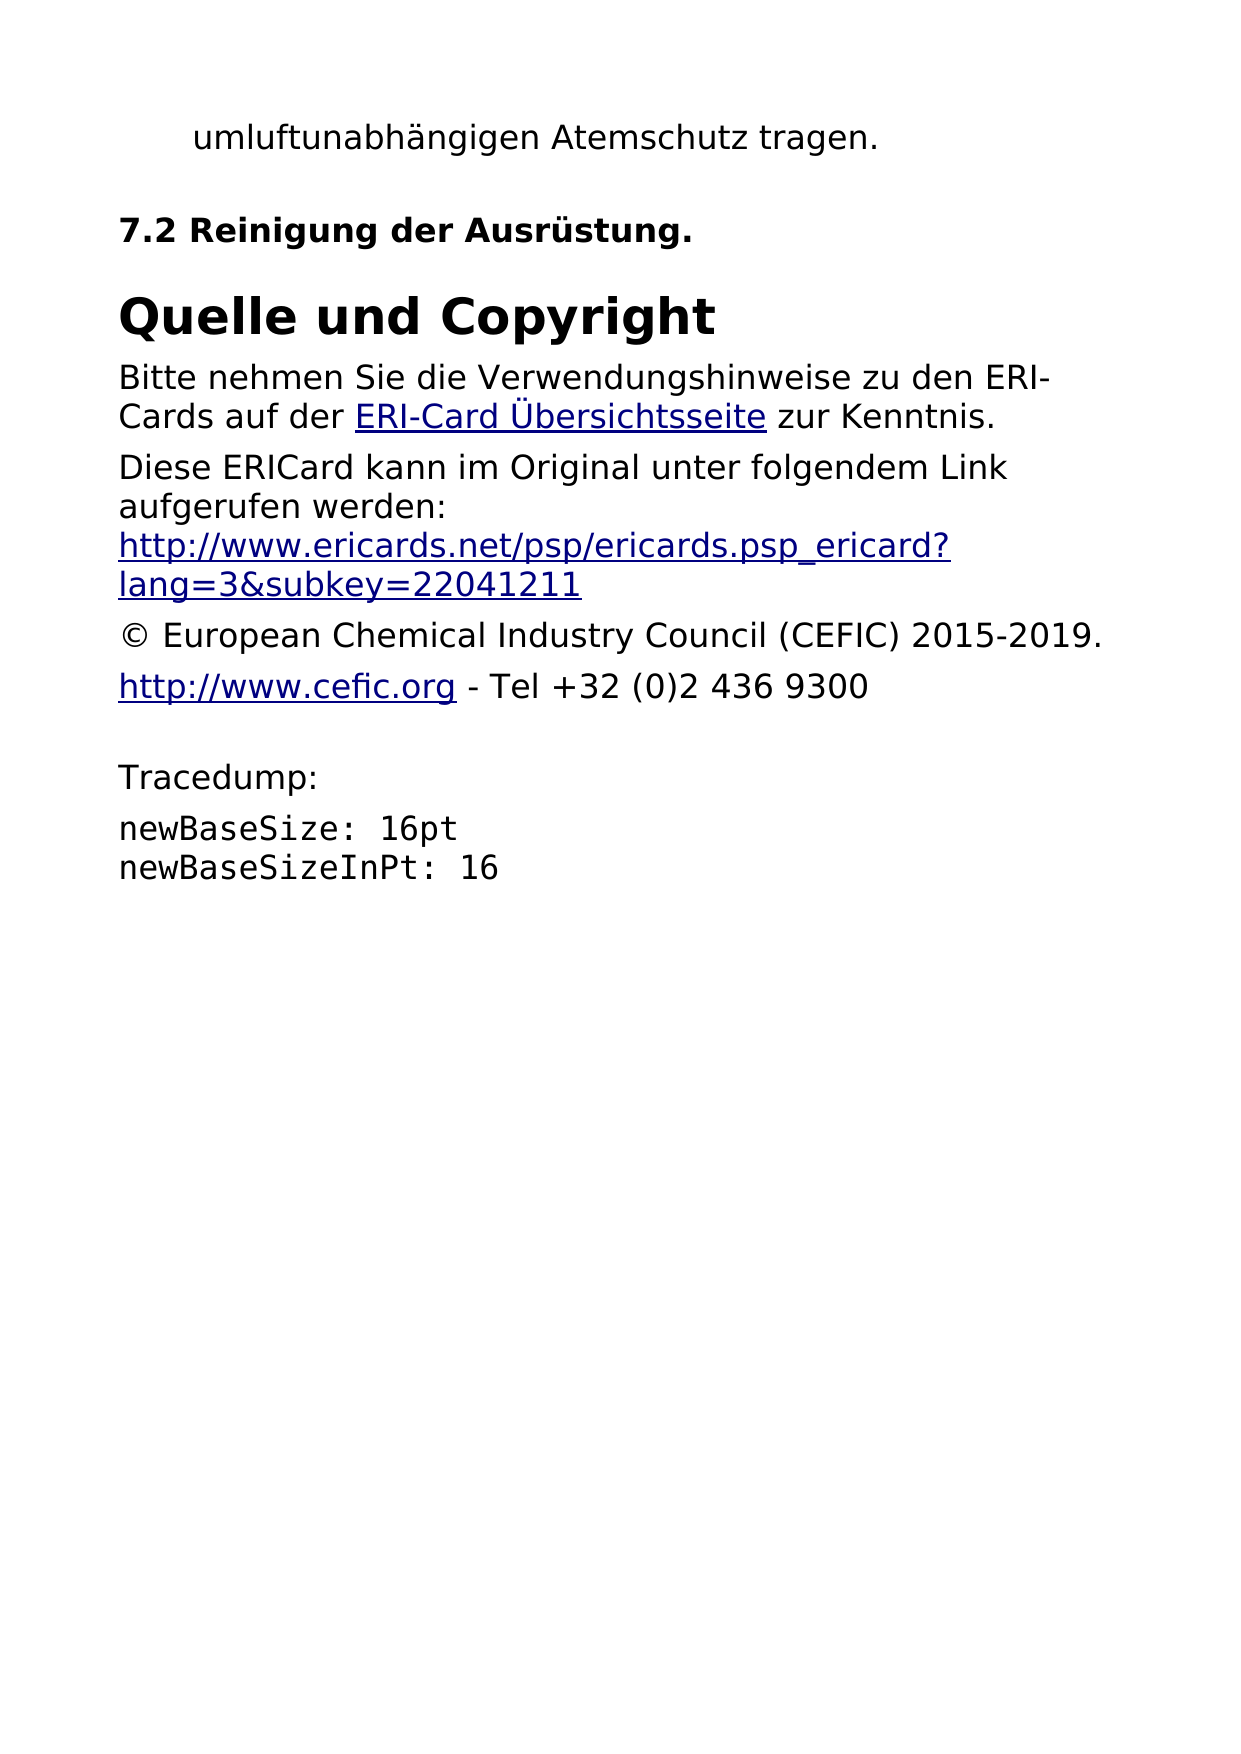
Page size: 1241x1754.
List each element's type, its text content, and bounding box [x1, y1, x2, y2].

text Tracedump: [118, 719, 1122, 797]
subtitle 7.2 Reinigung der Ausrüstung. [118, 211, 1122, 250]
text newBaseSize: 16pt newBaseSizeInPt: 16 [118, 809, 1122, 887]
text Diese ERICard kann im Original unter folgendem Link aufgerufen werden: http://www.ericards.net/psp/ericards.psp_ericard?lang=3&subkey=22041211 [118, 449, 1122, 604]
text © European Chemical Industry Council (CEFIC) 2015-2019. [118, 617, 1122, 656]
text Bitte nehmen Sie die Verwendungshinweise zu den ERI-Cards auf der ERI-Card Übersichtsseite zur Kenntnis. [118, 358, 1122, 436]
subtitle Quelle und Copyright [118, 288, 1122, 346]
list umluftunabhängigen Atemschutz tragen. [177, 118, 1122, 157]
text http://www.cefic.org - Tel +32 (0)2 436 9300 [118, 668, 1122, 707]
